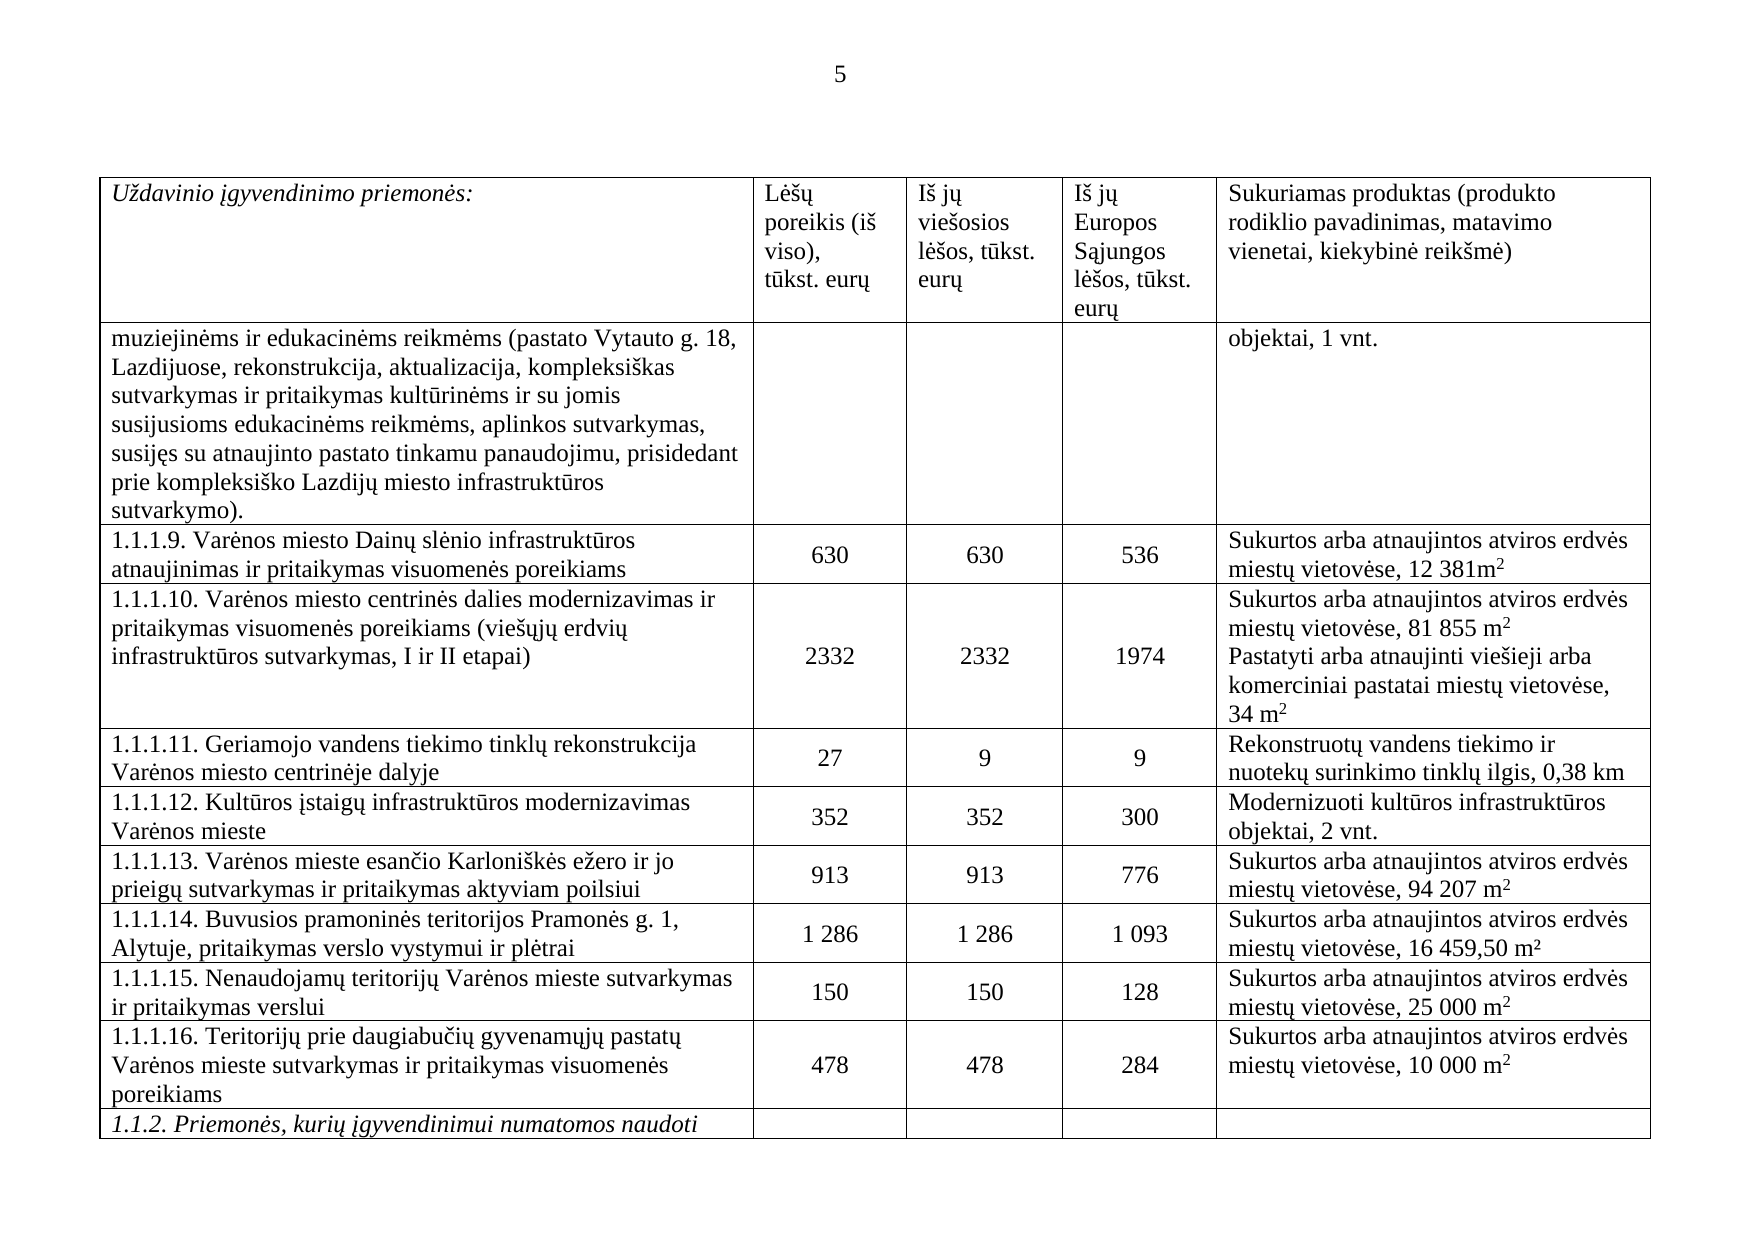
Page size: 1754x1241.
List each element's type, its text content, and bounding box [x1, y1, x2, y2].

table_cell 27 [754, 729, 906, 786]
table_cell 1.1.1.12. Kultūros įstaigų infrastruktūros modernizavimas Varėnos mieste [101, 787, 753, 845]
table_cell 150 [754, 963, 906, 1020]
table_cell 2332 [907, 584, 1062, 728]
table_cell 1.1.2. Priemonės, kurių įgyvendinimui numatomos naudoti [101, 1109, 753, 1137]
table_header Iš jų Europos Sąjungos lėšos, tūkst. eurų [1063, 178, 1216, 322]
table_cell 1.1.1.9. Varėnos miesto Dainų slėnio infrastruktūros atnaujinimas ir pritaikymas visuomenės poreikiams [101, 525, 753, 583]
table_cell [907, 323, 1062, 524]
table_header Iš jų viešosios lėšos, tūkst. eurų [907, 178, 1062, 322]
table_cell 1.1.1.11. Geriamojo vandens tiekimo tinklų rekonstrukcija Varėnos miesto centrinėje dalyje [101, 729, 753, 786]
table_cell 1.1.1.14. Buvusios pramoninės teritorijos Pramonės g. 1, Alytuje, pritaikymas verslo vystymui ir plėtrai [101, 904, 753, 962]
table_cell 536 [1063, 525, 1216, 583]
table_cell objektai, 1 vnt. [1217, 323, 1650, 524]
table_cell 1.1.1.15. Nenaudojamų teritorijų Varėnos mieste sutvarkymas ir pritaikymas verslui [101, 963, 753, 1020]
table_cell [1217, 1109, 1650, 1137]
table_cell muziejinėms ir edukacinėms reikmėms (pastato Vytauto g. 18, Lazdijuose, rekonstrukcija, aktualizacija, kompleksiškas sutvarkymas ir pritaikymas kultūrinėms ir su jomis susijusioms edukacinėms reikmėms, aplinkos sutvarkymas, susijęs su atnaujinto pastato tinkamu panaudojimu, prisidedant prie kompleksiško Lazdijų miesto infrastruktūros sutvarkymo). [101, 323, 753, 524]
table_cell Sukurtos arba atnaujintos atviros erdvės miestų vietovėse, 81 855 m2 Pastatyti arba atnaujinti viešieji arba komerciniai pastatai miestų vietovėse, 34 m2 [1217, 584, 1650, 728]
table_cell 128 [1063, 963, 1216, 1020]
table_cell 1 286 [754, 904, 906, 962]
table_cell 1974 [1063, 584, 1216, 728]
table_cell 352 [907, 787, 1062, 845]
table_cell 9 [907, 729, 1062, 786]
table_cell 478 [907, 1021, 1062, 1108]
table_cell 913 [907, 846, 1062, 903]
table_cell Rekonstruotų vandens tiekimo ir nuotekų surinkimo tinklų ilgis, 0,38 km [1217, 729, 1650, 786]
table_cell 1 286 [907, 904, 1062, 962]
table_cell 300 [1063, 787, 1216, 845]
table_cell Modernizuoti kultūros infrastruktūros objektai, 2 vnt. [1217, 787, 1650, 845]
table_cell [754, 323, 906, 524]
table_cell Sukurtos arba atnaujintos atviros erdvės miestų vietovėse, 25 000 m2 [1217, 963, 1650, 1020]
table_cell Sukurtos arba atnaujintos atviros erdvės miestų vietovėse, 10 000 m2 [1217, 1021, 1650, 1108]
table_cell [1063, 1109, 1216, 1137]
table_cell 478 [754, 1021, 906, 1108]
table_header Lėšų poreikis (iš viso), tūkst. eurų [754, 178, 906, 322]
table_header Uždavinio įgyvendinimo priemonės: [101, 178, 753, 322]
table_cell 630 [754, 525, 906, 583]
table_header Sukuriamas produktas (produkto rodiklio pavadinimas, matavimo vienetai, kiekybinė reikšmė) [1217, 178, 1650, 322]
table_cell Sukurtos arba atnaujintos atviros erdvės miestų vietovėse, 16 459,50 m² [1217, 904, 1650, 962]
table_cell 9 [1063, 729, 1216, 786]
table_cell 352 [754, 787, 906, 845]
table_cell [907, 1109, 1062, 1137]
table_cell 2332 [754, 584, 906, 728]
table_cell 913 [754, 846, 906, 903]
table_cell 1 093 [1063, 904, 1216, 962]
table_cell 1.1.1.13. Varėnos mieste esančio Karloniškės ežero ir jo prieigų sutvarkymas ir pritaikymas aktyviam poilsiui [101, 846, 753, 903]
table_cell 284 [1063, 1021, 1216, 1108]
table_cell 630 [907, 525, 1062, 583]
table_cell Sukurtos arba atnaujintos atviros erdvės miestų vietovėse, 94 207 m2 [1217, 846, 1650, 903]
table_cell 776 [1063, 846, 1216, 903]
table_cell Sukurtos arba atnaujintos atviros erdvės miestų vietovėse, 12 381m2 [1217, 525, 1650, 583]
table_cell 1.1.1.16. Teritorijų prie daugiabučių gyvenamųjų pastatų Varėnos mieste sutvarkymas ir pritaikymas visuomenės poreikiams [101, 1021, 753, 1108]
table_cell 150 [907, 963, 1062, 1020]
table_cell 1.1.1.10. Varėnos miesto centrinės dalies modernizavimas ir pritaikymas visuomenės poreikiams (viešųjų erdvių infrastruktūros sutvarkymas, I ir II etapai) [101, 584, 753, 728]
table_cell [1063, 323, 1216, 524]
table_cell [754, 1109, 906, 1137]
